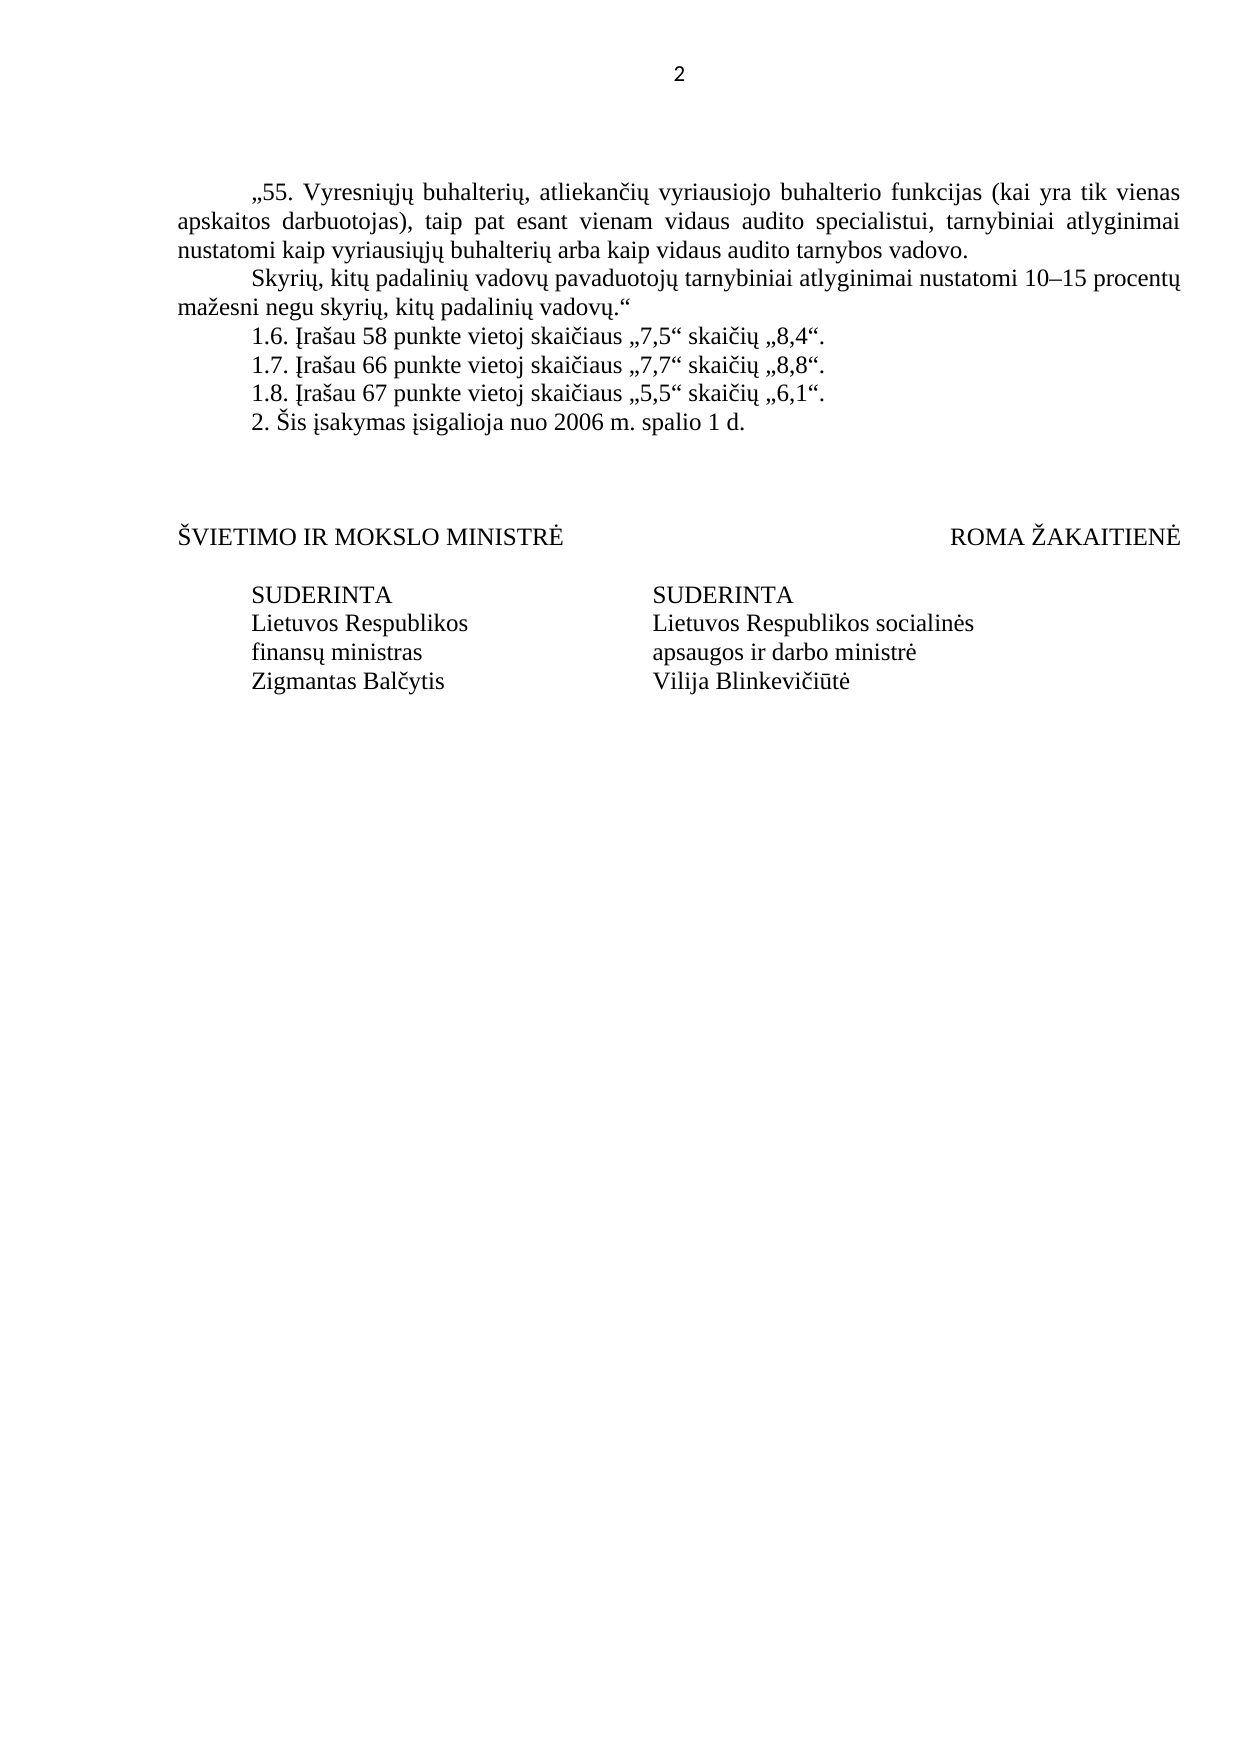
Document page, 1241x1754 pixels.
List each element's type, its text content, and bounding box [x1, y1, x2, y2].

text Skyrių, kitų padalinių vadovų pavaduotojų tarnybiniai atlyginimai nustatomi 10–15 procentų mažesni negu skyrių, kitų padalinių vadovų.“ [177, 263, 1181, 321]
text 1.8. Įrašau 67 punkte vietoj skaičiaus „5,5“ skaičių „6,1“. [177, 378, 1181, 407]
text Zigmantas Balčytis Vilija Blinkevičiūtė [177, 666, 1181, 695]
text „55. Vyresniųjų buhalterių, atliekančių vyriausiojo buhalterio funkcijas (kai yra tik vienas apskaitos darbuotojas), taip pat esant vienam vidaus audito specialistui, tarnybiniai atlyginimai nustatomi kaip vyriausiųjų buhalterių arba kaip vidaus audito tarnybos vadovo. [177, 177, 1181, 263]
text Lietuvos Respublikos Lietuvos Respublikos socialinės [177, 608, 1181, 637]
text 1.7. Įrašau 66 punkte vietoj skaičiaus „7,7“ skaičių „8,8“. [177, 350, 1181, 378]
text finansų ministras apsaugos ir darbo ministrė [177, 637, 1181, 666]
text 2. Šis įsakymas įsigalioja nuo 2006 m. spalio 1 d. [177, 407, 1181, 436]
text SUDERINTA SUDERINTA [177, 580, 1181, 608]
text ŠVIETIMO IR MOKSLO MINISTRĖ ROMA ŽAKAITIENĖ [177, 522, 1181, 551]
text 1.6. Įrašau 58 punkte vietoj skaičiaus „7,5“ skaičių „8,4“. [177, 321, 1181, 350]
